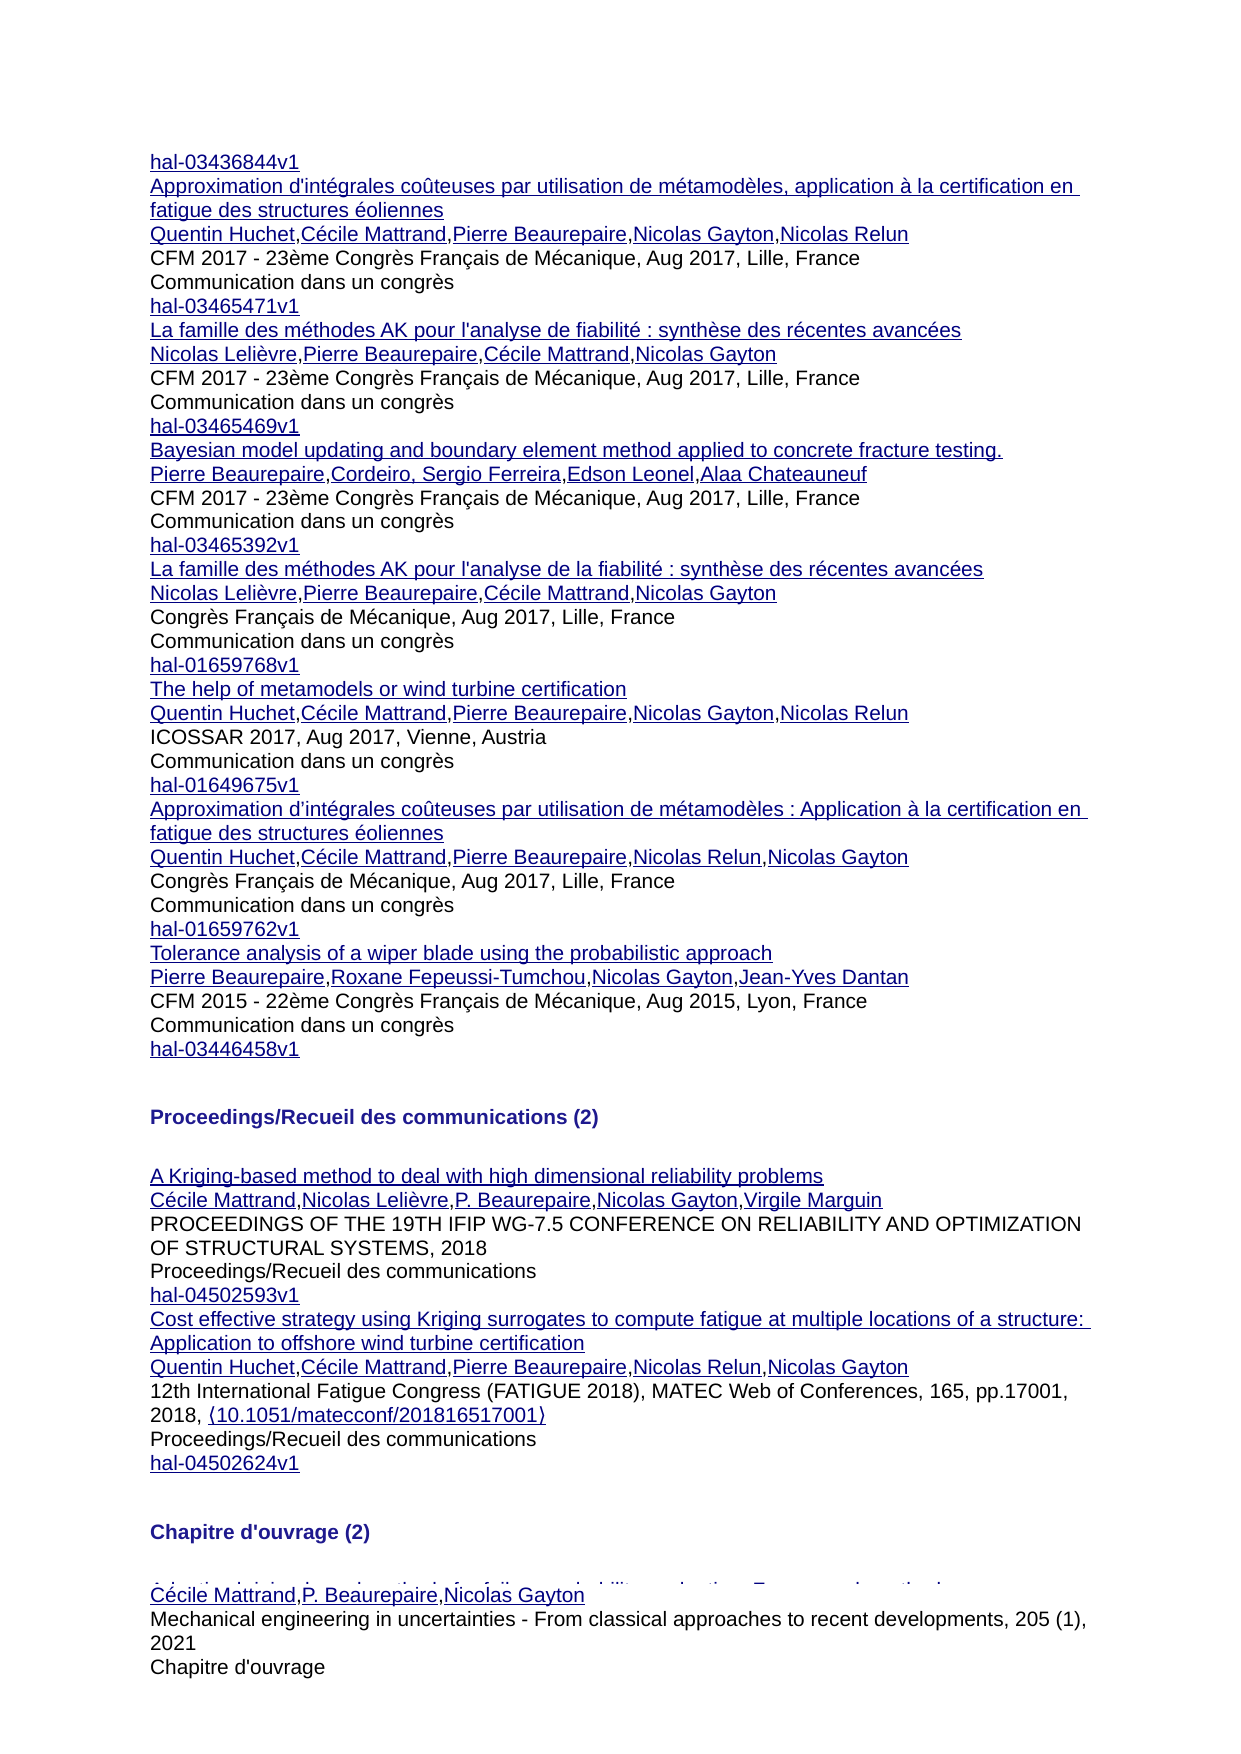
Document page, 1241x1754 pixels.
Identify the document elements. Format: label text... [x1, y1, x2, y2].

subtitle Chapitre d'ouvrage (2) [150, 1520, 1090, 1544]
table_cell La famille des méthodes AK pour l'analyse de fiabilité : synthèse des récentes avancées Nicolas Lelièvre,Pierre Beaurepaire,Cécile Mattrand,Nicolas Gayton CFM 2017 - 23ème Congrès Français de Mécanique, Aug 2017, Lille, France Communication dans un congrès hal-03465469v1 [150, 318, 1090, 437]
table_cell La famille des méthodes AK pour l'analyse de la fiabilité : synthèse des récentes avancées Nicolas Lelièvre,Pierre Beaurepaire,Cécile Mattrand,Nicolas Gayton Congrès Français de Mécanique, Aug 2017, Lille, France Communication dans un congrès hal-01659768v1 [150, 557, 1090, 677]
table_cell hal-03436844v1 [150, 150, 1090, 174]
table_cell Approximation d’intégrales coûteuses par utilisation de métamodèles : Application à la certification en fatigue des structures éoliennes Quentin Huchet,Cécile Mattrand,Pierre Beaurepaire,Nicolas Relun,Nicolas Gayton Congrès Français de Mécanique, Aug 2017, Lille, France Communication dans un congrès hal-01659762v1 [150, 797, 1090, 941]
subtitle Proceedings/Recueil des communications (2) [150, 1105, 1090, 1129]
table_cell Application to offshore wind turbine certification Quentin Huchet,Cécile Mattrand,Pierre Beaurepaire,Nicolas Relun,Nicolas Gayton 12th International Fatigue Congress (FATIGUE 2018), MATEC Web of Conferences, 165, pp.17001, 2018, ⟨10.1051/matecconf/201816517001⟩ Proceedings/Recueil des communications hal-04502624v1 [150, 1329, 1090, 1475]
table_cell Cost effective strategy using Kriging surrogates to compute fatigue at multiple locations of a structure: [150, 1307, 1090, 1328]
table_header Adaptive kriging-based methods for failure probability evaluation: Focus on ak methods Cécile Mattrand,P. Beaurepaire,Nicolas Gayton Mechanical engineering in uncertainties - From classical approaches to recent developments, 205 (1), 2021 Chapitre d'ouvrage [150, 1578, 1090, 1679]
table_cell Bayesian model updating and boundary element method applied to concrete fracture testing. Pierre Beaurepaire,Cordeiro, Sergio Ferreira,Edson Leonel,Alaa Chateauneuf CFM 2017 - 23ème Congrès Français de Mécanique, Aug 2017, Lille, France Communication dans un congrès hal-03465392v1 [150, 438, 1090, 557]
table_cell The help of metamodels or wind turbine certification Quentin Huchet,Cécile Mattrand,Pierre Beaurepaire,Nicolas Gayton,Nicolas Relun ICOSSAR 2017, Aug 2017, Vienne, Austria Communication dans un congrès hal-01649675v1 [150, 677, 1090, 797]
table_header A Kriging-based method to deal with high dimensional reliability problems Cécile Mattrand,Nicolas Lelièvre,P. Beaurepaire,Nicolas Gayton,Virgile Marguin PROCEEDINGS OF THE 19TH IFIP WG-7.5 CONFERENCE ON RELIABILITY AND OPTIMIZATION OF STRUCTURAL SYSTEMS, 2018 Proceedings/Recueil des communications hal-04502593v1 [150, 1164, 1090, 1307]
table_cell Tolerance analysis of a wiper blade using the probabilistic approach Pierre Beaurepaire,Roxane Fepeussi-Tumchou,Nicolas Gayton,Jean-Yves Dantan CFM 2015 - 22ème Congrès Français de Mécanique, Aug 2015, Lyon, France Communication dans un congrès hal-03446458v1 [150, 941, 1090, 1060]
table_cell Approximation d'intégrales coûteuses par utilisation de métamodèles, application à la certification en fatigue des structures éoliennes Quentin Huchet,Cécile Mattrand,Pierre Beaurepaire,Nicolas Gayton,Nicolas Relun CFM 2017 - 23ème Congrès Français de Mécanique, Aug 2017, Lille, France Communication dans un congrès hal-03465471v1 [150, 174, 1090, 318]
